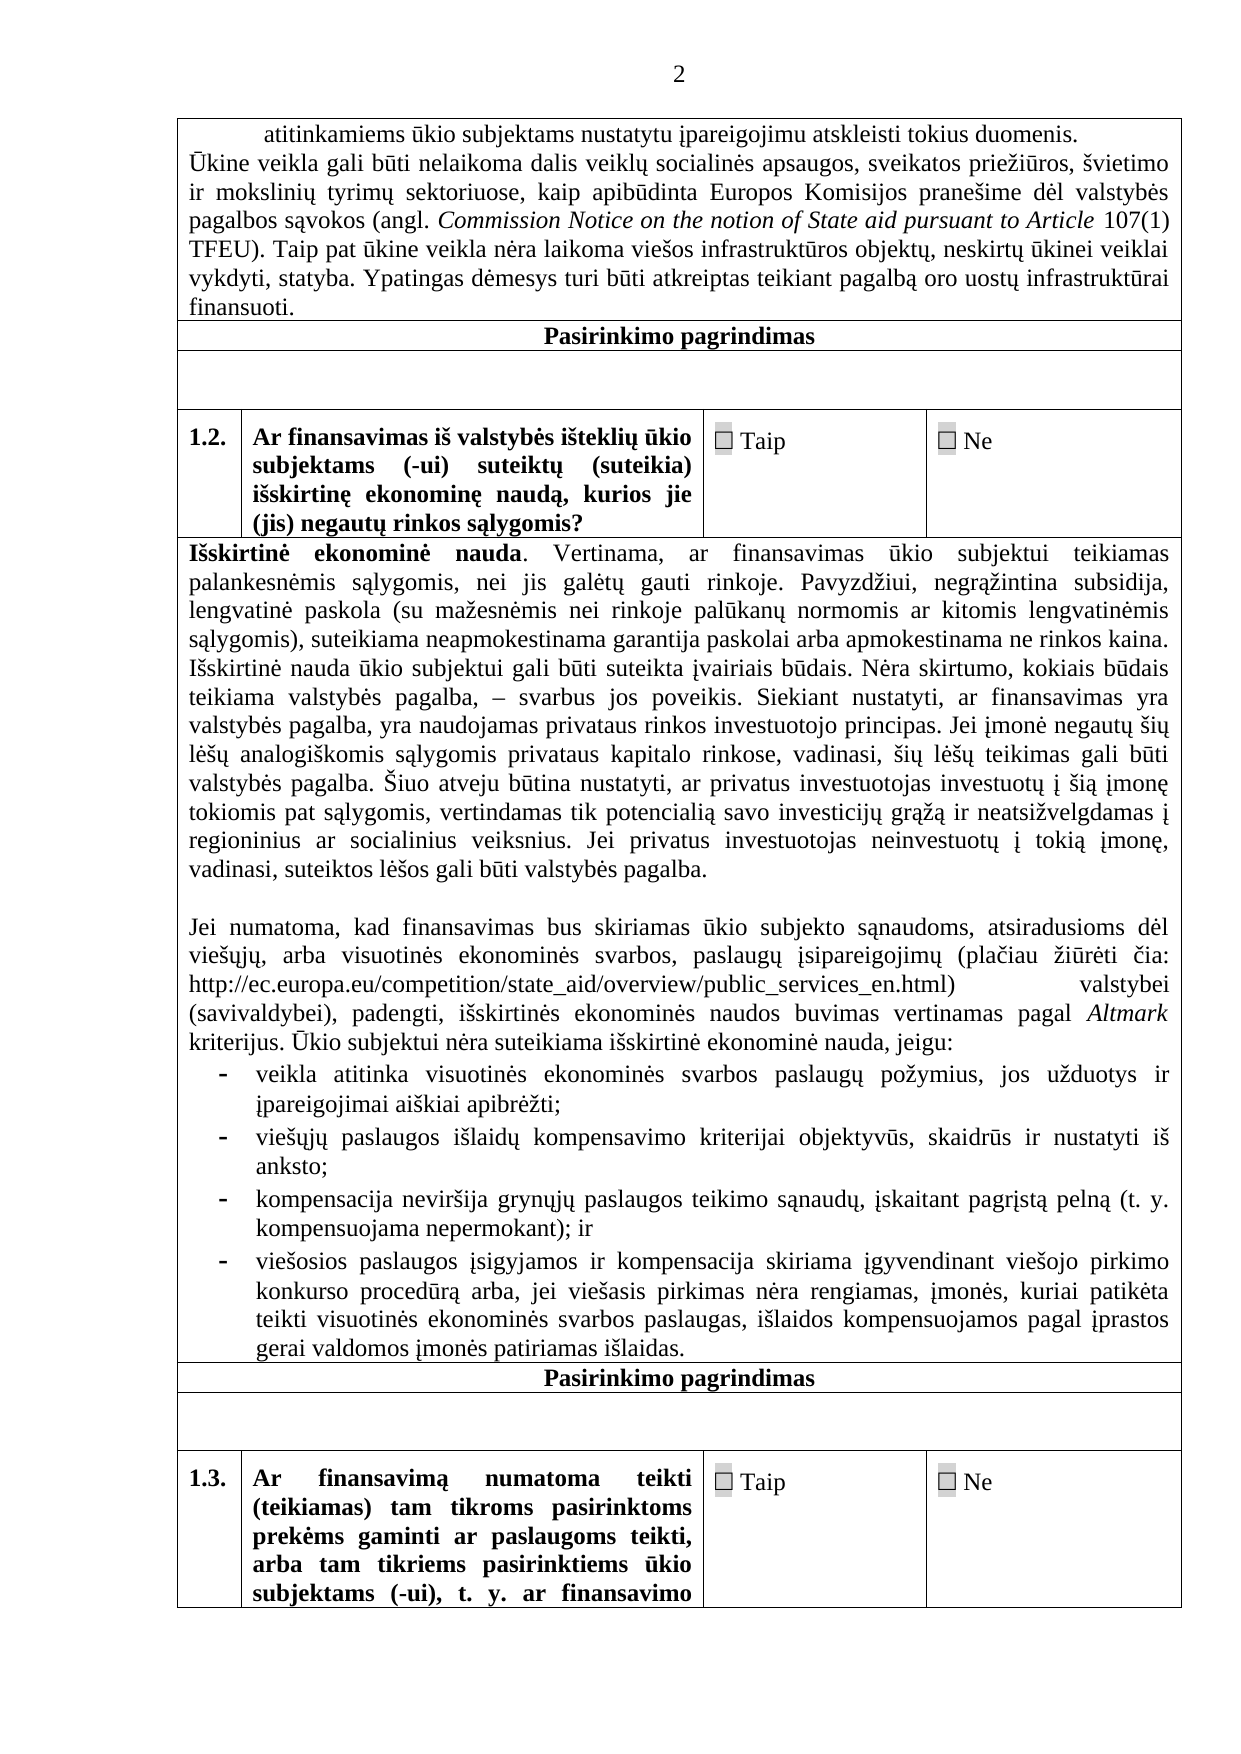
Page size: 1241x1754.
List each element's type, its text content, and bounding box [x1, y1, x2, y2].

table_cell 1.2. [178, 410, 241, 537]
table_cell □ Ne [927, 1451, 1181, 1607]
table_cell atitinkamiems ūkio subjektams nustatytu įpareigojimu atskleisti tokius duomenis. Ūkine veikla gali būti nelaikoma dalis veiklų socialinės apsaugos, sveikatos priežiūros, švietimo ir mokslinių tyrimų sektoriuose, kaip apibūdinta Europos Komisijos pranešime dėl valstybės pagalbos sąvokos (angl. Commission Notice on the notion of State aid pursuant to Article 107(1) TFEU). Taip pat ūkine veikla nėra laikoma viešos infrastruktūros objektų, neskirtų ūkinei veiklai vykdyti, statyba. Ypatingas dėmesys turi būti atkreiptas teikiant pagalbą oro uostų infrastruktūrai finansuoti. [178, 119, 1181, 320]
table_cell [178, 1393, 1181, 1450]
table_cell □ Taip [704, 410, 926, 537]
table_cell Išskirtinė ekonominė nauda. Vertinama, ar finansavimas ūkio subjektui teikiamas palankesnėmis sąlygomis, nei jis galėtų gauti rinkoje. Pavyzdžiui, negrąžintina subsidija, lengvatinė paskola (su mažesnėmis nei rinkoje palūkanų normomis ar kitomis lengvatinėmis sąlygomis), suteikiama neapmokestinama garantija paskolai arba apmokestinama ne rinkos kaina. Išskirtinė nauda ūkio subjektui gali būti suteikta įvairiais būdais. Nėra skirtumo, kokiais būdais teikiama valstybės pagalba, – svarbus jos poveikis. Siekiant nustatyti, ar finansavimas yra valstybės pagalba, yra naudojamas privataus rinkos investuotojo principas. Jei įmonė negautų šių lėšų analogiškomis sąlygomis privataus kapitalo rinkose, vadinasi, šių lėšų teikimas gali būti valstybės pagalba. Šiuo atveju būtina nustatyti, ar privatus investuotojas investuotų į šią įmonę tokiomis pat sąlygomis, vertindamas tik potencialią savo investicijų grąžą ir neatsižvelgdamas į regioninius ar socialinius veiksnius. Jei privatus investuotojas neinvestuotų į tokią įmonę, vadinasi, suteiktos lėšos gali būti valstybės pagalba. Jei numatoma, kad finansavimas bus skiriamas ūkio subjekto sąnaudoms, atsiradusioms dėl viešųjų, arba visuotinės ekonominės svarbos, paslaugų įsipareigojimų (plačiau žiūrėti čia: http://ec.europa.eu/competition/state_aid/overview/public_services_en.html) valstybei (savivaldybei), padengti, išskirtinės ekonominės naudos buvimas vertinamas pagal Altmark kriterijus. Ūkio subjektui nėra suteikiama išskirtinė ekonominė nauda, jeigu: - veikla atitinka visuotinės ekonominės svarbos paslaugų požymius, jos užduotys ir įpareigojimai aiškiai apibrėžti; - viešųjų paslaugos išlaidų kompensavimo kriterijai objektyvūs, skaidrūs ir nustatyti iš anksto; - kompensacija neviršija grynųjų paslaugos teikimo sąnaudų, įskaitant pagrįstą pelną (t. y. kompensuojama nepermokant); ir - viešosios paslaugos įsigyjamos ir kompensacija skiriama įgyvendinant viešojo pirkimo konkurso procedūrą arba, jei viešasis pirkimas nėra rengiamas, įmonės, kuriai patikėta teikti visuotinės ekonominės svarbos paslaugas, išlaidos kompensuojamos pagal įprastos gerai valdomos įmonės patiriamas išlaidas. [178, 538, 1181, 1362]
table_cell [178, 351, 1181, 409]
table_cell □ Ne [927, 410, 1181, 537]
table_cell Pasirinkimo pagrindimas [178, 1363, 1181, 1392]
table_cell Pasirinkimo pagrindimas [178, 321, 1181, 350]
table_cell Ar finansavimą numatoma teikti (teikiamas) tam tikroms pasirinktoms prekėms gaminti ar paslaugoms teikti, arba tam tikriems pasirinktiems ūkio subjektams (-ui), t. y. ar finansavimo [242, 1451, 703, 1607]
table_cell Ar finansavimas iš valstybės išteklių ūkio subjektams (-ui) suteiktų (suteikia) išskirtinę ekonominę naudą, kurios jie (jis) negautų rinkos sąlygomis? [242, 410, 703, 537]
table_cell 1.3. [178, 1451, 241, 1607]
table_cell □ Taip [704, 1451, 926, 1607]
